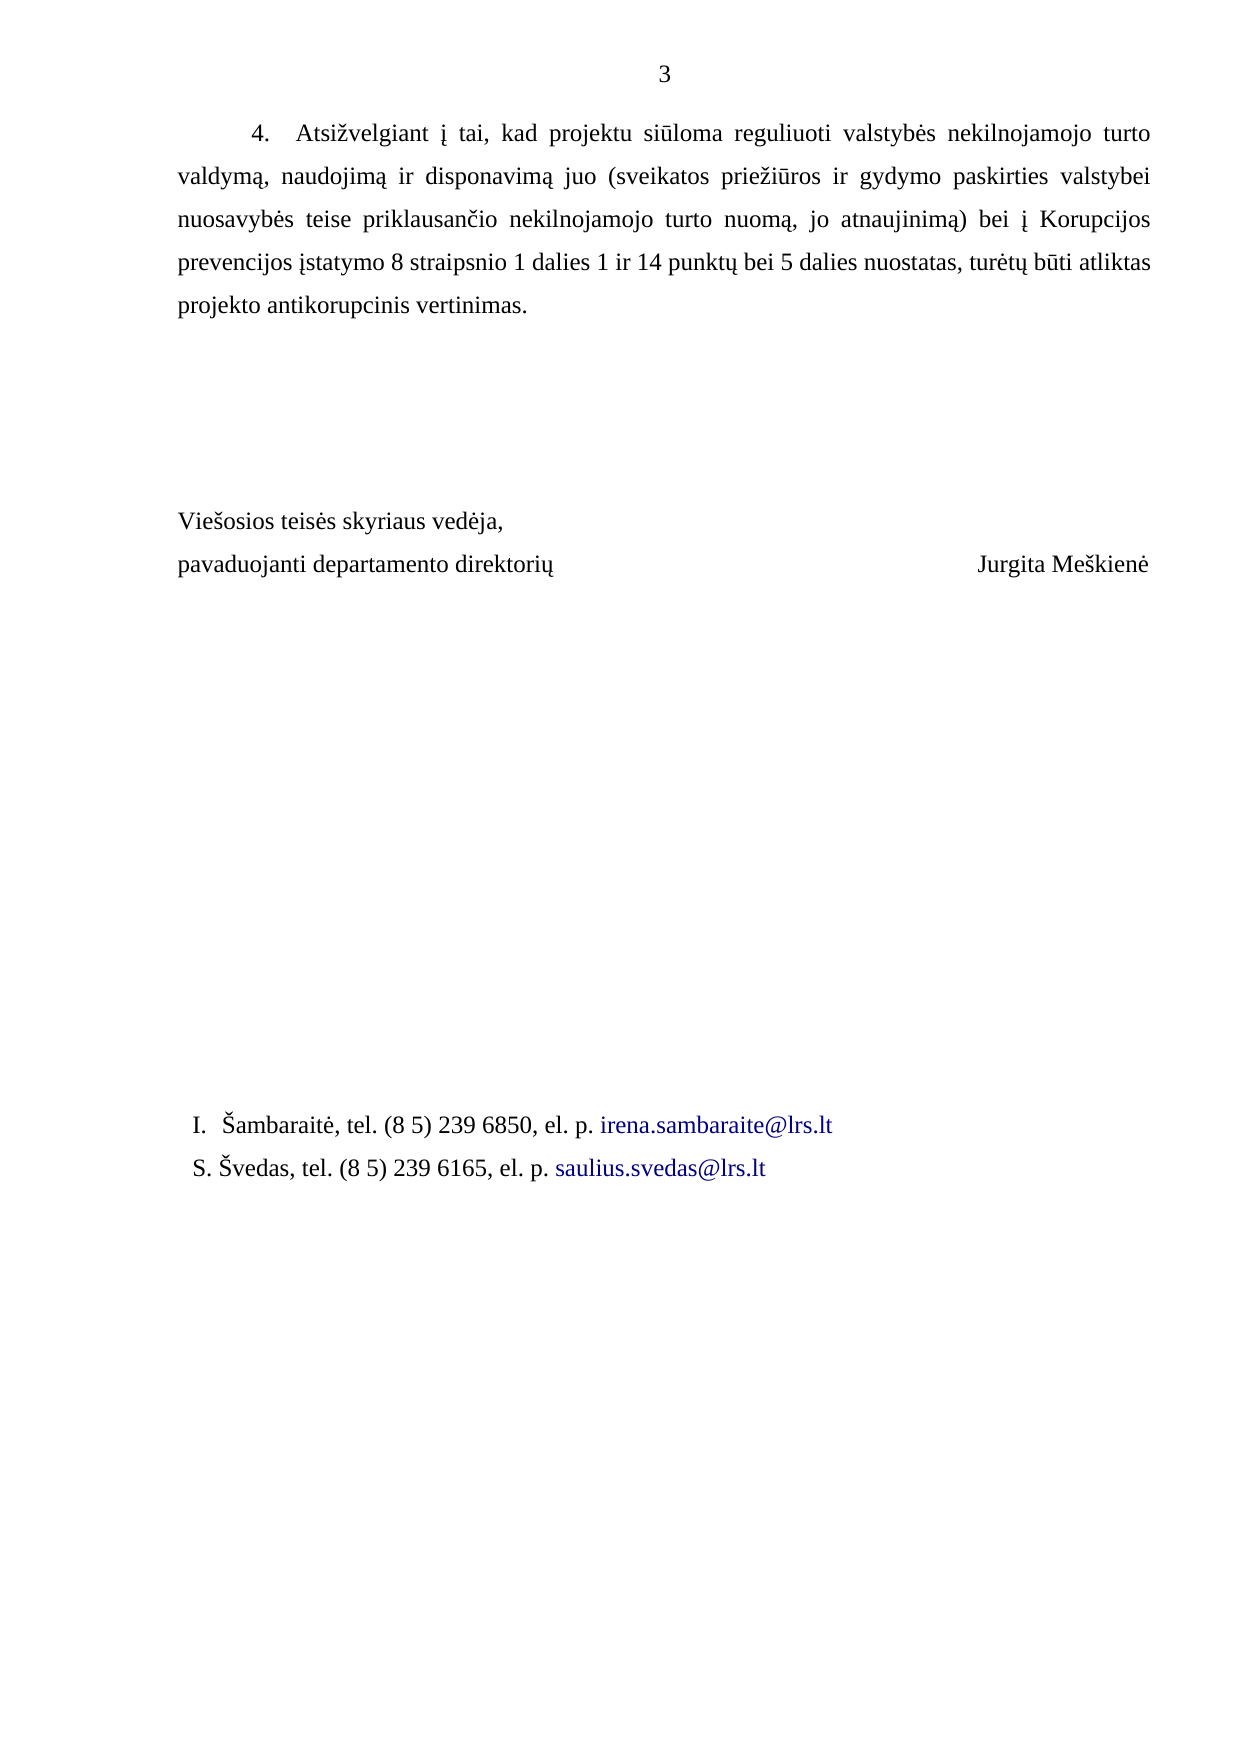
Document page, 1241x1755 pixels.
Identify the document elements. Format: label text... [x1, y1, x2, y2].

list Atsižvelgiant į tai, kad projektu siūloma reguliuoti valstybės nekilnojamojo turto valdymą, naudojimą ir disponavimą juo (sveikatos priežiūros ir gydymo paskirties valstybei nuosavybės teise priklausančio nekilnojamojo turto nuomą, jo atnaujinimą) bei į Korupcijos prevencijos įstatymo 8 straipsnio 1 dalies 1 ir 14 punktų bei 5 dalies nuostatas, turėtų būti atliktas projekto antikorupcinis vertinimas. [177, 118, 1152, 319]
text pavaduojanti departamento direktorių Jurgita Meškienė [177, 549, 1152, 578]
text S. Švedas, tel. (8 5) 239 6165, el. p. saulius.svedas@lrs.lt [192, 1153, 1152, 1182]
text Viešosios teisės skyriaus vedėja, [177, 506, 1152, 535]
list Šambaraitė, tel. (8 5) 239 6850, el. p. irena.sambaraite@lrs.lt [177, 1110, 1152, 1139]
